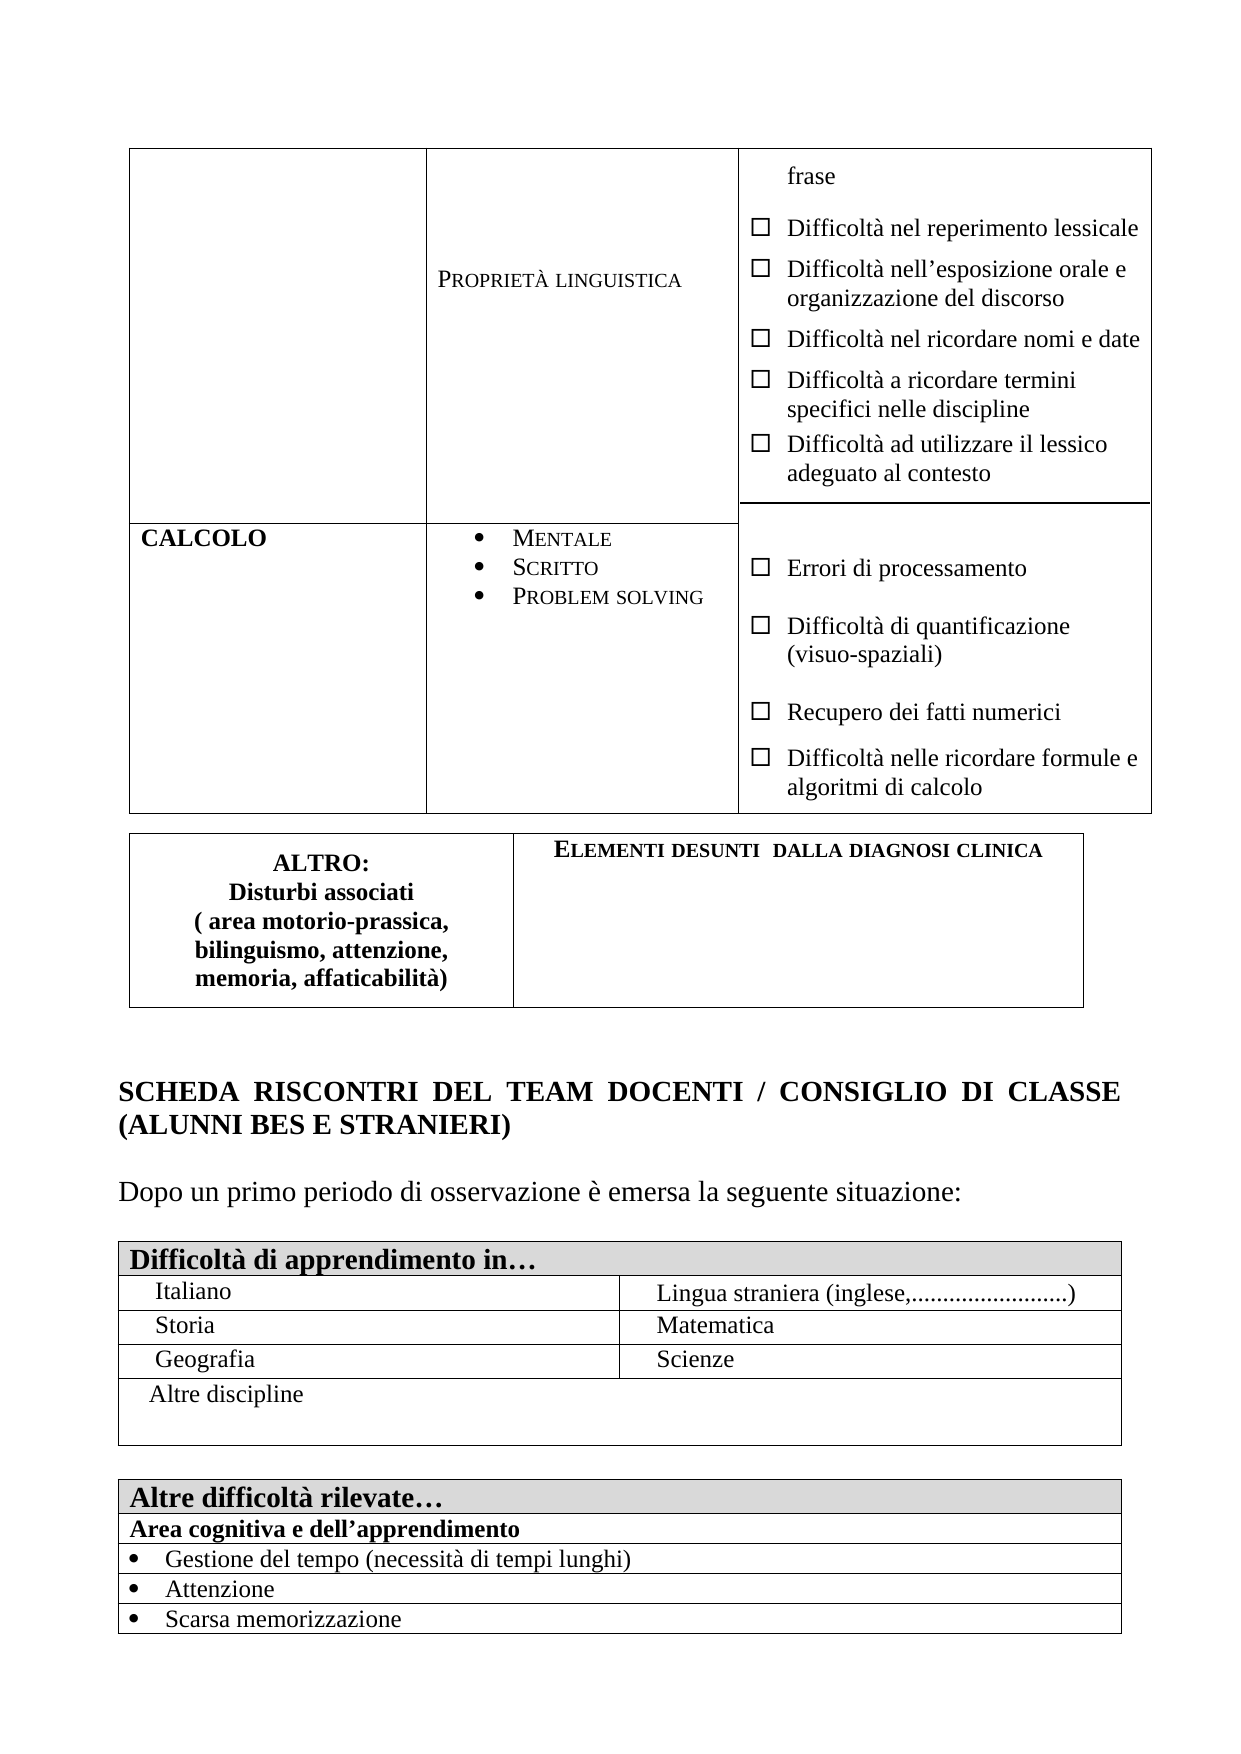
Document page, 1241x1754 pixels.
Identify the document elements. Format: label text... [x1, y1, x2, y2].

table_cell  Storia [119, 1311, 619, 1343]
table_cell  Lingua straniera (inglese,.........................) [620, 1276, 1121, 1309]
text Dopo un primo periodo di osservazione è emersa la seguente situazione: [118, 1174, 1122, 1208]
table_cell  Attenzione [119, 1574, 1121, 1603]
table_header Difficoltà di apprendimento in… [119, 1242, 1121, 1275]
table_cell Altre discipline [119, 1379, 1121, 1445]
table_cell  Gestione del tempo (necessità di tempi lunghi) [119, 1544, 1121, 1573]
table_cell  Scarsa memorizzazione [119, 1604, 1121, 1632]
table_cell Difficoltà nella strutturazione della frase Difficoltà nel reperimento lessicale Difficoltà nell’esposizione orale e organizzazione del discorso Difficoltà nel ricordare nomi e date Difficoltà a ricordare termini specifici nelle discipline Difficoltà ad utilizzare il lessico adeguato al contesto Errori di processamento Difficoltà di quantificazione (visuo-spaziali) Recupero dei fatti numerici Difficoltà nelle ricordare formule e algoritmi di calcolo [739, 149, 1151, 813]
table_cell Mentale Scritto Problem solving [427, 524, 738, 813]
table_cell CALCOLO [130, 524, 426, 813]
table_header Elementi desunti dalla diagnosi clinica [514, 834, 1083, 1007]
table_cell Area cognitiva e dell’apprendimento [119, 1514, 1121, 1543]
text SCHEDA RISCONTRI DEL TEAM DOCENTI / CONSIGLIO DI CLASSE (ALUNNI BES E STRANIERI) [118, 1074, 1122, 1141]
table_cell  Scienze [620, 1345, 1121, 1378]
table_cell Proprietà linguistica [427, 149, 738, 522]
table_cell  Italiano [119, 1276, 619, 1309]
table_cell  Matematica [620, 1311, 1121, 1343]
table_header [130, 149, 426, 522]
table_cell  Geografia [119, 1345, 619, 1378]
table_header ALTRO: Disturbi associati ( area motorio-prassica, bilinguismo, attenzione, memoria, affaticabilità) [130, 834, 513, 1007]
table_header Altre difficoltà rilevate… [119, 1480, 1121, 1513]
